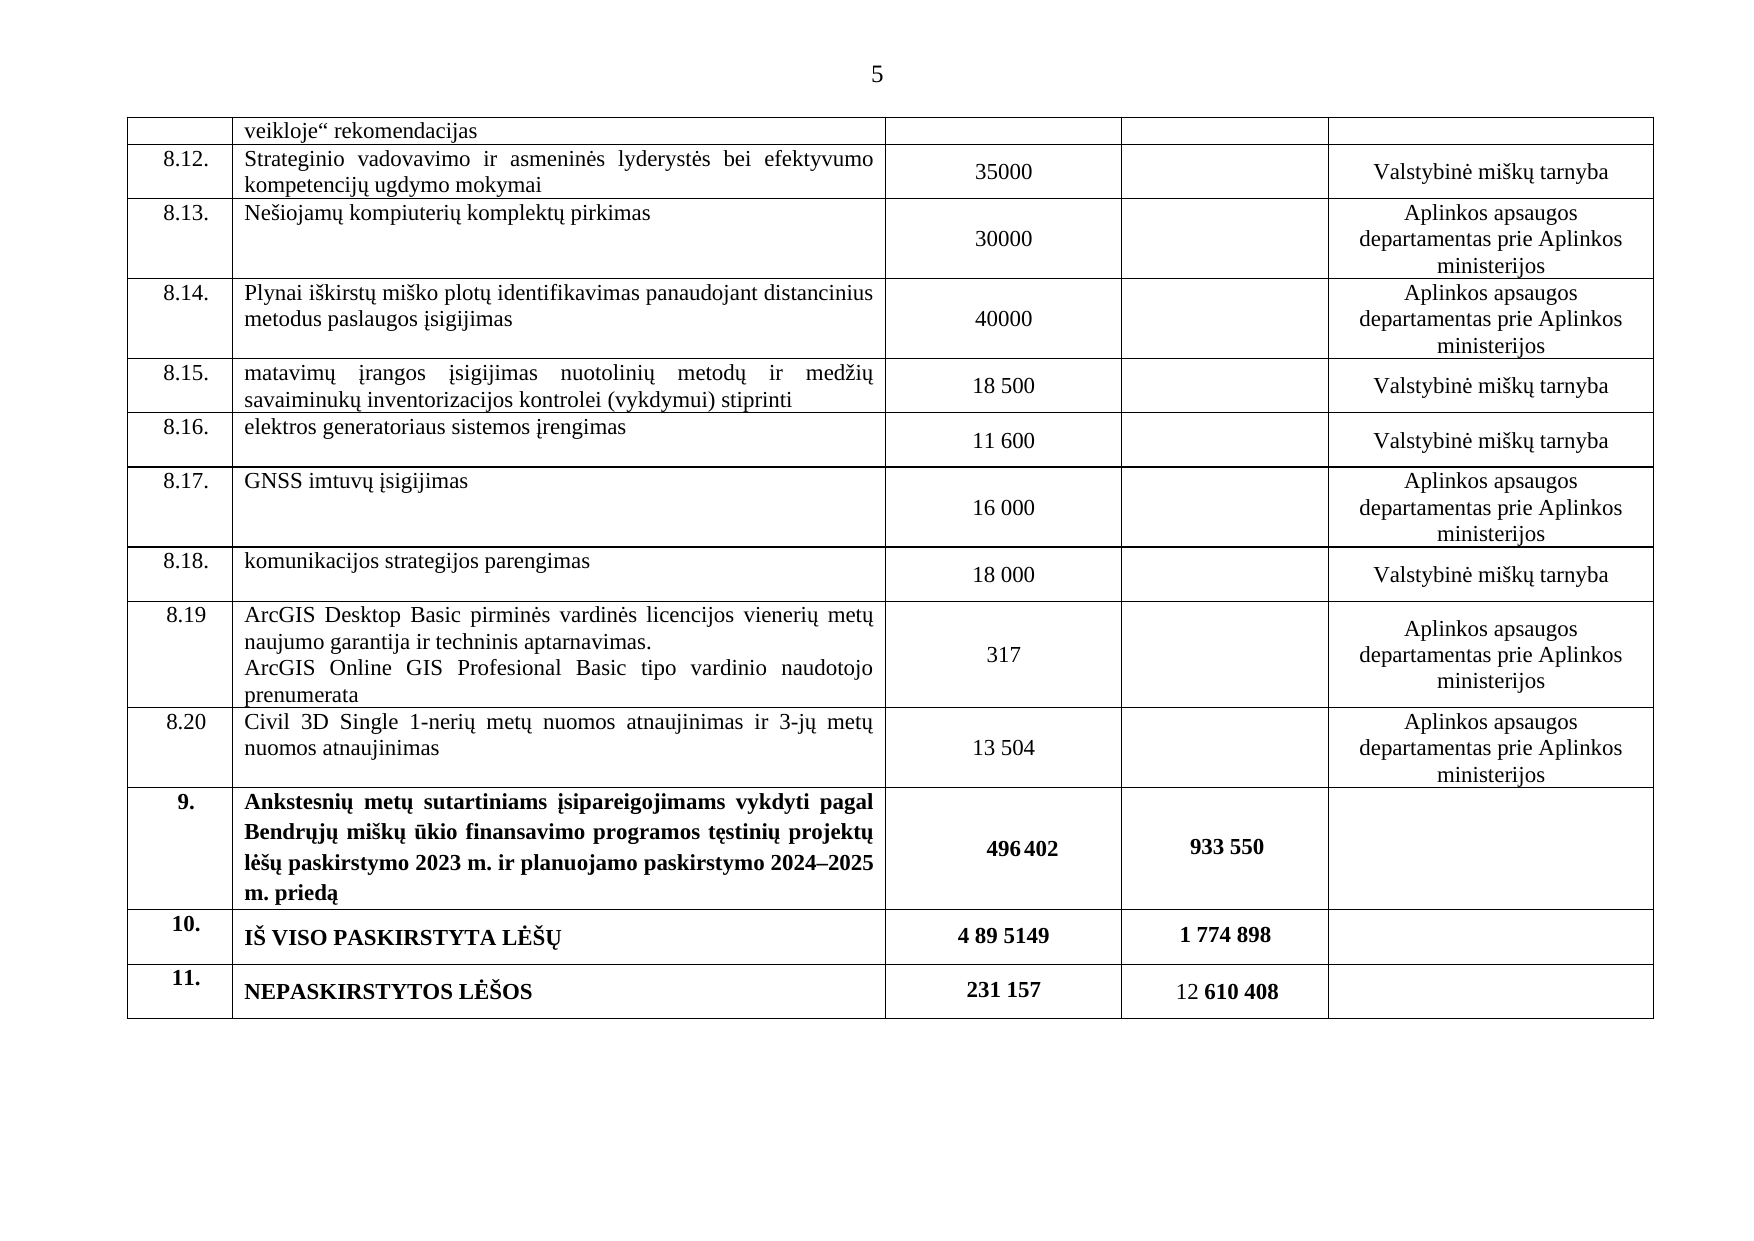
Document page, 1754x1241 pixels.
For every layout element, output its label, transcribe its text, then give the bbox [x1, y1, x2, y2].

table_cell 1 774 898 [1122, 910, 1328, 963]
table_cell [1122, 413, 1328, 466]
table_cell GNSS imtuvų įsigijimas [233, 468, 885, 546]
table_cell elektros generatoriaus sistemos įrengimas [233, 413, 885, 466]
table_cell Aplinkos apsaugos departamentas prie Aplinkos ministerijos [1329, 708, 1653, 787]
table_cell 9. [128, 788, 232, 909]
table_cell 8.18. [128, 548, 232, 601]
table_cell Valstybinė miškų tarnyba [1329, 359, 1653, 412]
table_cell Aplinkos apsaugos departamentas prie Aplinkos ministerijos [1329, 279, 1653, 358]
table_cell Aplinkos apsaugos departamentas prie Aplinkos ministerijos [1329, 602, 1653, 707]
table_cell Plynai iškirstų miško plotų identifikavimas panaudojant distancinius metodus paslaugos įsigijimas [233, 279, 885, 358]
table_cell Nešiojamų kompiuterių komplektų pirkimas [233, 199, 885, 278]
table_cell 12 610 408 [1122, 965, 1328, 1017]
table_cell 11 600 [886, 413, 1121, 466]
table_cell [1122, 708, 1328, 787]
table_cell [1329, 910, 1653, 963]
table_cell Aplinkos apsaugos departamentas prie Aplinkos ministerijos [1329, 468, 1653, 546]
table_cell [1329, 965, 1653, 1017]
table_cell 8.14. [128, 279, 232, 358]
table_cell [1329, 118, 1653, 144]
table_cell 8.15. [128, 359, 232, 412]
table_cell 8.20 [128, 708, 232, 787]
table_cell 18 500 [886, 359, 1121, 412]
table_cell Strateginio vadovavimo ir asmeninės lyderystės bei efektyvumo kompetencijų ugdymo mokymai [233, 145, 885, 198]
table_cell [886, 118, 1121, 144]
table_cell NEPASKIRSTYTOS LĖŠOS [233, 965, 885, 1017]
table_cell 11. [128, 965, 232, 1017]
table_cell 496 402 [886, 788, 1121, 909]
table_cell IŠ VISO PASKIRSTYTA LĖŠŲ [233, 910, 885, 963]
table_cell ArcGIS Desktop Basic pirminės vardinės licencijos vienerių metų naujumo garantija ir techninis aptarnavimas. ArcGIS Online GIS Profesional Basic tipo vardinio naudotojo prenumerata [233, 602, 885, 707]
table_cell [1122, 548, 1328, 601]
table_cell 16 000 [886, 468, 1121, 546]
table_cell 8.13. [128, 199, 232, 278]
table_cell komunikacijos strategijos parengimas [233, 548, 885, 601]
table_cell 18 000 [886, 548, 1121, 601]
table_cell 933 550 [1122, 788, 1328, 909]
table_cell 30000 [886, 199, 1121, 278]
table_cell 8.19 [128, 602, 232, 707]
table_cell [128, 118, 232, 144]
table_cell 40000 [886, 279, 1121, 358]
table_cell Valstybinė miškų tarnyba [1329, 145, 1653, 198]
table_cell 231 157 [886, 965, 1121, 1017]
table_cell Valstybinė miškų tarnyba [1329, 548, 1653, 601]
table_cell Civil 3D Single 1-nerių metų nuomos atnaujinimas ir 3-jų metų nuomos atnaujinimas [233, 708, 885, 787]
table_cell [1122, 145, 1328, 198]
table_cell [1122, 279, 1328, 358]
table_cell 13 504 [886, 708, 1121, 787]
table_cell 4 89 5149 [886, 910, 1121, 963]
table_cell veikloje“ rekomendacijas [233, 118, 885, 144]
table_cell [1122, 468, 1328, 546]
table_cell 8.16. [128, 413, 232, 466]
table_cell [1122, 359, 1328, 412]
table_cell matavimų įrangos įsigijimas nuotolinių metodų ir medžių savaiminukų inventorizacijos kontrolei (vykdymui) stiprinti [233, 359, 885, 412]
table_cell Ankstesnių metų sutartiniams įsipareigojimams vykdyti pagal Bendrųjų miškų ūkio finansavimo programos tęstinių projektų lėšų paskirstymo 2023 m. ir planuojamo paskirstymo 2024–2025 m. priedą [233, 788, 885, 909]
table_cell [1329, 788, 1653, 909]
table_cell 8.17. [128, 468, 232, 546]
table_cell 35000 [886, 145, 1121, 198]
table_cell Aplinkos apsaugos departamentas prie Aplinkos ministerijos [1329, 199, 1653, 278]
table_cell [1122, 199, 1328, 278]
table_cell 8.12. [128, 145, 232, 198]
table_cell [1122, 118, 1328, 144]
table_cell Valstybinė miškų tarnyba [1329, 413, 1653, 466]
table_cell 317 [886, 602, 1121, 707]
table_cell 10. [128, 910, 232, 963]
table_cell [1122, 602, 1328, 707]
